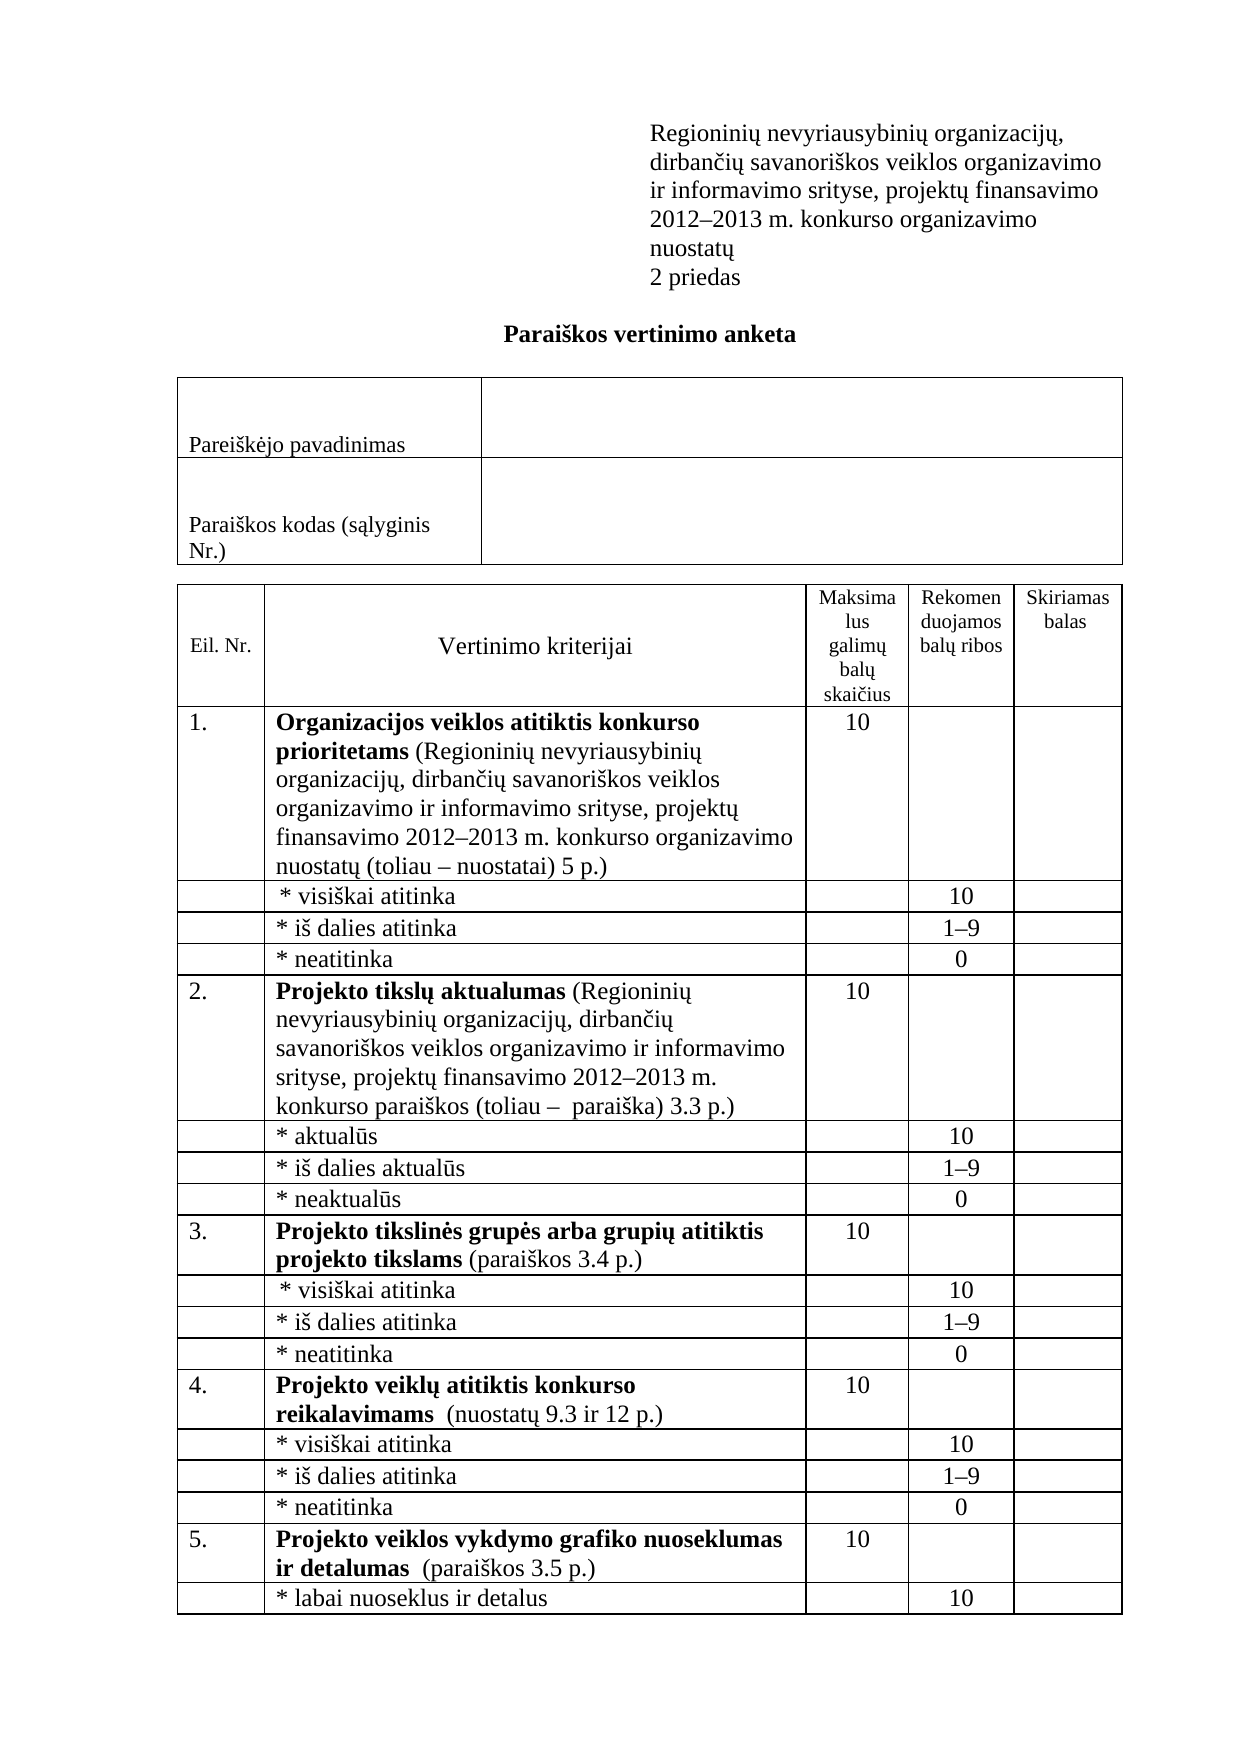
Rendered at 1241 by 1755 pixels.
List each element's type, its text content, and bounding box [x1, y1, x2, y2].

table_cell [178, 1339, 264, 1369]
table_cell * neatitinka [265, 1493, 805, 1522]
table_cell [909, 707, 1013, 879]
table_cell * visiškai atitinka [265, 881, 805, 911]
table_cell [1015, 1493, 1121, 1522]
table_cell [1015, 707, 1121, 879]
table_cell * neaktualūs [265, 1184, 805, 1214]
table_cell 10 [807, 1524, 908, 1582]
table_cell * neatitinka [265, 1339, 805, 1369]
table_cell [1015, 1184, 1121, 1214]
table_cell Projekto veiklos vykdymo grafiko nuoseklumas ir detalumas (paraiškos 3.5 p.) [265, 1524, 805, 1582]
table_cell [1015, 944, 1121, 974]
table_cell Organizacijos veiklos atitiktis konkurso prioritetams (Regioninių nevyriausybinių organizacijų, dirbančių savanoriškos veiklos organizavimo ir informavimo srityse, projektų finansavimo 2012–2013 m. konkurso organizavimo nuostatų (toliau – nuostatai) 5 p.) [265, 707, 805, 879]
table_cell 3. [178, 1216, 264, 1274]
table_cell * iš dalies aktualūs [265, 1153, 805, 1183]
text 2 priedas [649, 262, 1122, 291]
table_cell Paraiškos kodas (sąlyginis Nr.) [178, 458, 481, 563]
table_cell 4. [178, 1370, 264, 1428]
table_cell * iš dalies atitinka [265, 1461, 805, 1491]
table_cell [1015, 1121, 1121, 1151]
table_cell 10 [909, 881, 1013, 911]
table_cell [1015, 1276, 1121, 1306]
text Regioninių nevyriausybinių organizacijų, [649, 118, 1122, 147]
table_cell [807, 1430, 908, 1459]
table_header Vertinimo kriterijai [265, 585, 805, 706]
table_cell [807, 1493, 908, 1522]
table_cell 0 [909, 1493, 1013, 1522]
table_cell 1–9 [909, 1461, 1013, 1491]
table_header Skiriamas balas [1015, 585, 1121, 706]
text ir informavimo srityse, projektų finansavimo [649, 176, 1122, 204]
table_cell * visiškai atitinka [265, 1276, 805, 1306]
table_cell Projekto veiklų atitiktis konkurso reikalavimams (nuostatų 9.3 ir 12 p.) [265, 1370, 805, 1428]
table_cell [807, 1583, 908, 1613]
table_cell [807, 1307, 908, 1337]
table_cell [178, 1307, 264, 1337]
table_cell [178, 1430, 264, 1459]
table_cell [178, 1276, 264, 1306]
table_cell 10 [909, 1121, 1013, 1151]
table_cell [1015, 1370, 1121, 1428]
table_cell [178, 944, 264, 974]
table_cell [1015, 1307, 1121, 1337]
table_header Eil. Nr. [178, 585, 264, 706]
table_cell 10 [909, 1276, 1013, 1306]
table_cell [178, 1493, 264, 1522]
table_cell [1015, 1583, 1121, 1613]
table_cell 1. [178, 707, 264, 879]
table_cell * visiškai atitinka [265, 1430, 805, 1459]
table_header Pareiškėjo pavadinimas [178, 378, 481, 457]
table_cell [1015, 1524, 1121, 1582]
table_cell 10 [909, 1583, 1013, 1613]
table_header Maksimalus galimų balų skaičius [807, 585, 908, 706]
table_cell [909, 976, 1013, 1119]
table_cell Projekto tikslinės grupės arba grupių atitiktis projekto tikslams (paraiškos 3.4 p.) [265, 1216, 805, 1274]
table_cell [807, 1461, 908, 1491]
table_cell [909, 1524, 1013, 1582]
table_cell [807, 881, 908, 911]
table_cell 10 [909, 1430, 1013, 1459]
table_cell 0 [909, 1339, 1013, 1369]
table_cell [1015, 1339, 1121, 1369]
table_cell [178, 913, 264, 943]
table_cell * aktualūs [265, 1121, 805, 1151]
table_cell * iš dalies atitinka [265, 1307, 805, 1337]
table_cell [178, 881, 264, 911]
table_cell [1015, 1216, 1121, 1274]
text dirbančių savanoriškos veiklos organizavimo [649, 147, 1122, 176]
table_cell 10 [807, 707, 908, 879]
table_cell [1015, 1430, 1121, 1459]
table_cell [807, 1153, 908, 1183]
table_cell 10 [807, 976, 908, 1119]
table_cell 0 [909, 944, 1013, 974]
text 2012–2013 m. konkurso organizavimo nuostatų [649, 204, 1122, 262]
table_cell Projekto tikslų aktualumas (Regioninių nevyriausybinių organizacijų, dirbančių savanoriškos veiklos organizavimo ir informavimo srityse, projektų finansavimo 2012–2013 m. konkurso paraiškos (toliau – paraiška) 3.3 p.) [265, 976, 805, 1119]
table_cell [178, 1121, 264, 1151]
table_cell [178, 1461, 264, 1491]
table_cell [807, 913, 908, 943]
table_cell [807, 1339, 908, 1369]
table_cell * iš dalies atitinka [265, 913, 805, 943]
table_cell [178, 1583, 264, 1613]
table_header Rekomenduojamos balų ribos [909, 585, 1013, 706]
table_cell [178, 1184, 264, 1214]
table_cell [807, 1121, 908, 1151]
table_cell [1015, 976, 1121, 1119]
table_cell 5. [178, 1524, 264, 1582]
table_cell 2. [178, 976, 264, 1119]
table_cell [807, 944, 908, 974]
table_cell 1–9 [909, 1153, 1013, 1183]
table_header [482, 378, 1122, 457]
table_cell [178, 1153, 264, 1183]
table_cell [1015, 1153, 1121, 1183]
table_cell [909, 1370, 1013, 1428]
table_cell * neatitinka [265, 944, 805, 974]
table_cell * labai nuoseklus ir detalus [265, 1583, 805, 1613]
table_cell [807, 1276, 908, 1306]
text Paraiškos vertinimo anketa [177, 319, 1122, 348]
table_cell 1–9 [909, 913, 1013, 943]
table_cell [807, 1184, 908, 1214]
table_cell 0 [909, 1184, 1013, 1214]
table_cell [482, 458, 1122, 563]
table_cell [909, 1216, 1013, 1274]
table_cell 10 [807, 1216, 908, 1274]
table_cell 1–9 [909, 1307, 1013, 1337]
table_cell [1015, 1461, 1121, 1491]
table_cell 10 [807, 1370, 908, 1428]
table_cell [1015, 881, 1121, 911]
table_cell [1015, 913, 1121, 943]
